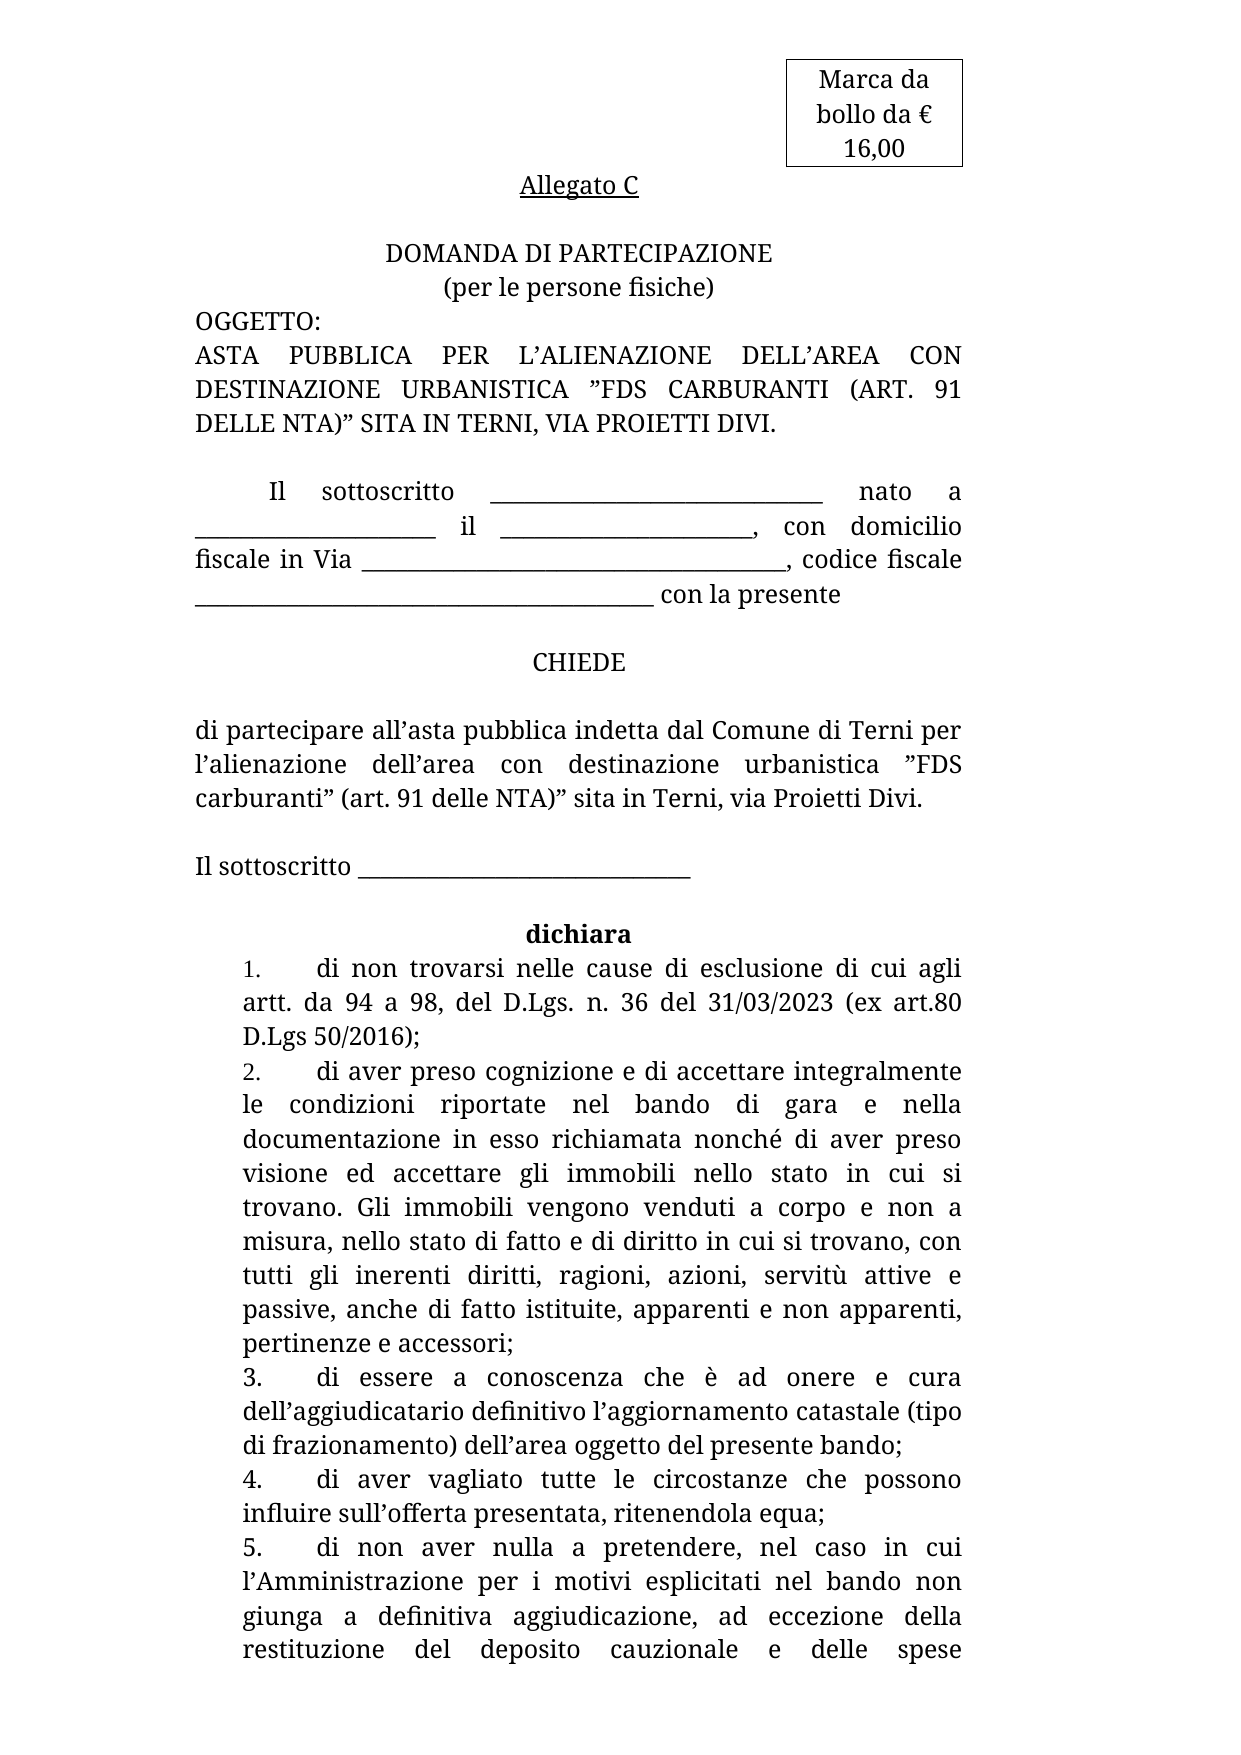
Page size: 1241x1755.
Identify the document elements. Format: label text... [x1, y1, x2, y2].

list di non aver nulla a pretendere, nel caso in cui l’Amministrazione per i motivi esplicitati nel bando non giunga a definitiva aggiudicazione, ad eccezione della restituzione del deposito cauzionale e delle spese [242, 1530, 963, 1666]
list di aver preso cognizione e di accettare integralmente le condizioni riportate nel bando di gara e nella documentazione in esso richiamata nonché di aver preso visione ed accettare gli immobili nello stato in cui si trovano. Gli immobili vengono venduti a corpo e non a misura, nello stato di fatto e di diritto in cui si trovano, con tutti gli inerenti diritti, ragioni, azioni, servitù attive e passive, anche di fatto istituite, apparenti e non apparenti, pertinenze e accessori; [242, 1053, 963, 1360]
text di partecipare all’asta pubblica indetta dal Comune di Terni per l’alienazione dell’area con destinazione urbanistica ”FDS carburanti” (art. 91 delle NTA)” sita in Terni, via Proietti Divi. [195, 712, 963, 815]
text Il sottoscritto _____________________________ [195, 849, 963, 883]
subtitle CHIEDE [195, 644, 963, 678]
text Marca da bollo da € 16,00 [787, 60, 962, 166]
text Il sottoscritto _____________________________ nato a _____________________ il ______________________, con domicilio fiscale in Via _____________________________________, codice fiscale ________________________________________ con la presente [195, 474, 963, 610]
text ASTA PUBBLICA PER L’ALIENAZIONE DELL’AREA con destinazione urbanistica ”FDS carburanti (art. 91 delle NTA)” sita in Terni, via Proietti Divi. [195, 338, 963, 440]
text (per le persone fisiche) [195, 270, 963, 304]
text OGGETTO: [195, 304, 963, 338]
list di non trovarsi nelle cause di esclusione di cui agli artt. da 94 a 98, del D.Lgs. n. 36 del 31/03/2023 (ex art.80 D.Lgs 50/2016); [242, 951, 963, 1053]
text dichiara [195, 917, 963, 951]
text DOMANDA DI PARTECIPAZIONE [195, 236, 963, 270]
list di essere a conoscenza che è ad onere e cura dell’aggiudicatario definitivo l’aggiornamento catastale (tipo di frazionamento) dell’area oggetto del presente bando; [242, 1360, 963, 1462]
list di aver vagliato tutte le circostanze che possono influire sull’offerta presentata, ritenendola equa; [242, 1462, 963, 1530]
text Allegato C [195, 167, 963, 202]
